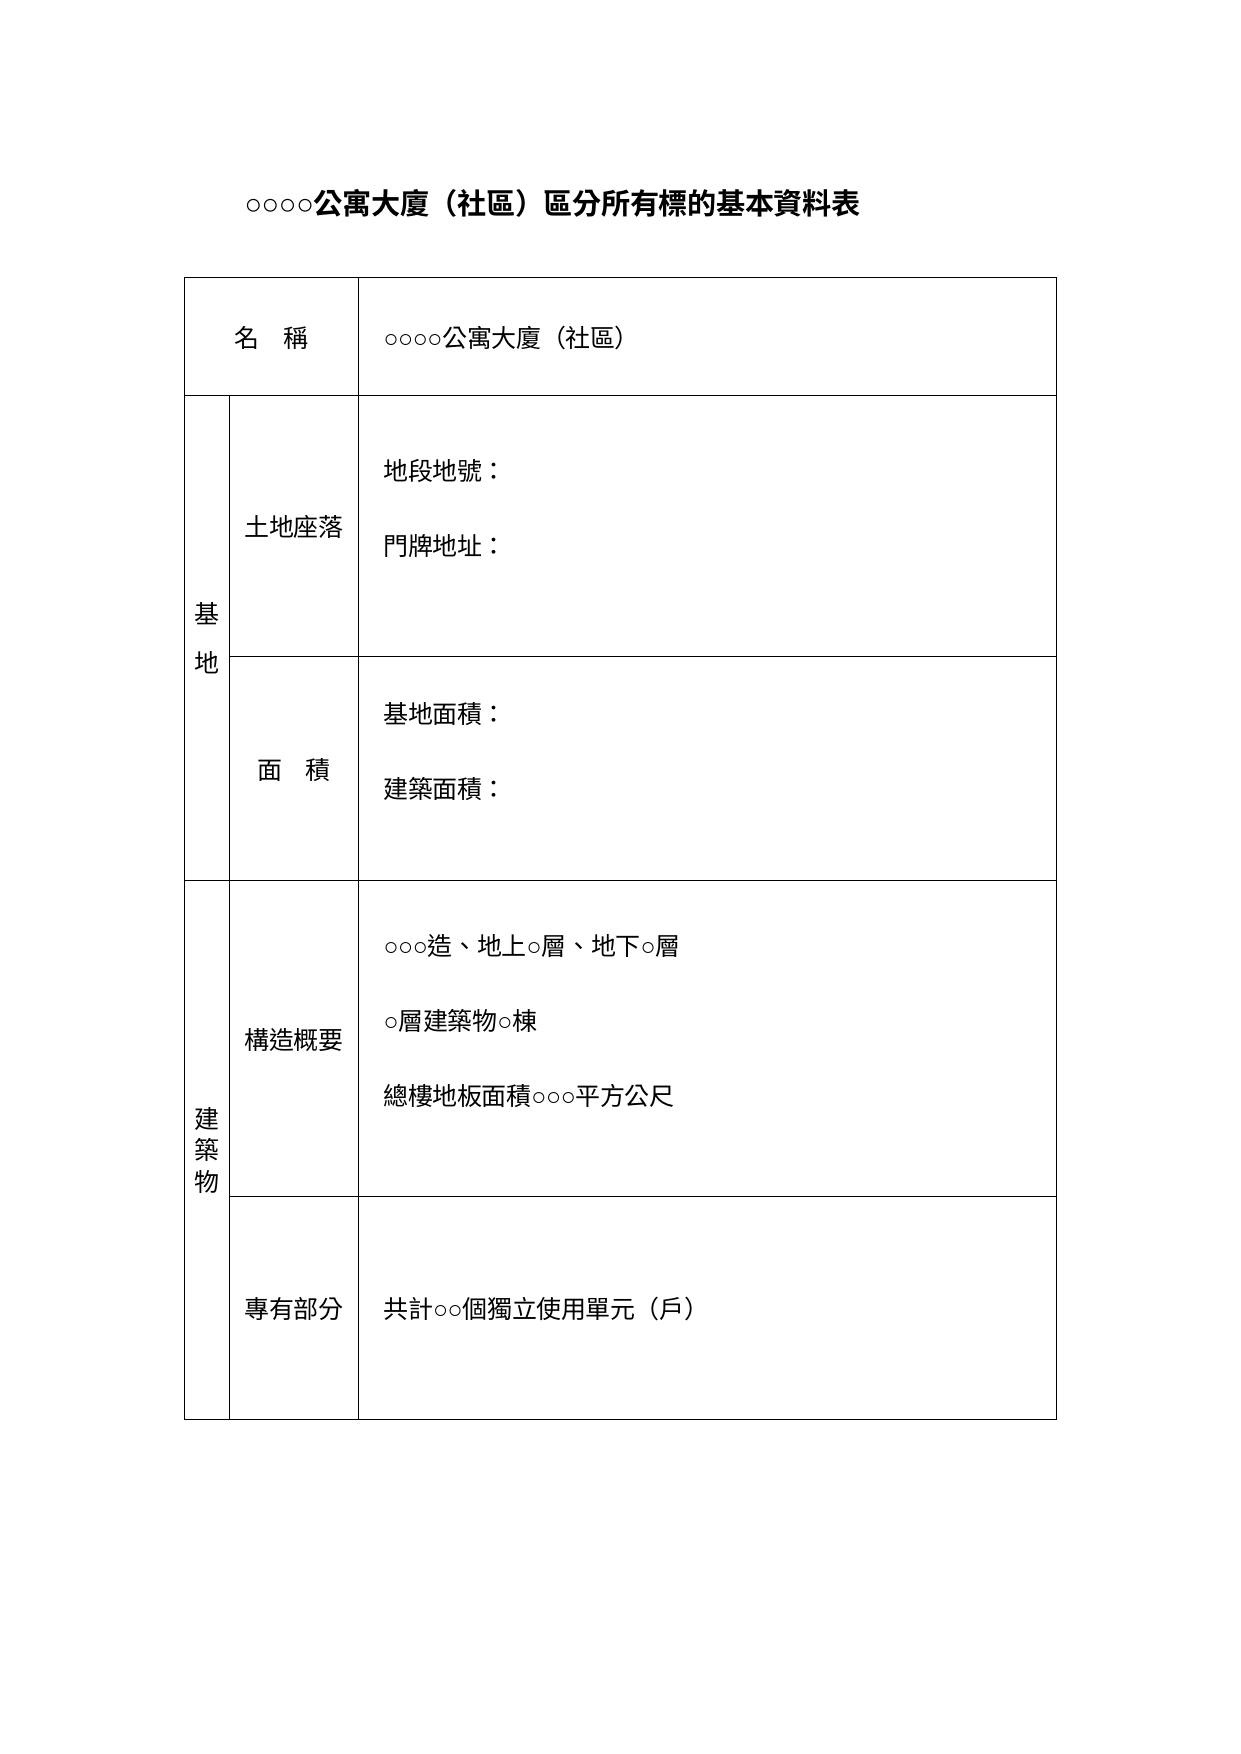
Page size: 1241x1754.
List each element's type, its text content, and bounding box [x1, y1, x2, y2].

table_header ○○○○公寓大廈（社區） [359, 278, 1056, 395]
table_cell 基地面積： 建築面積： [359, 657, 1056, 880]
table_cell 建 築 物 [185, 881, 229, 1419]
table_cell 基 地 [185, 396, 229, 880]
text ○○○○公寓大廈（社區）區分所有標的基本資料表 [187, 164, 1053, 239]
table_header 名 稱 [185, 278, 358, 395]
table_cell 共計○○個獨立使用單元（戶） [359, 1197, 1056, 1419]
table_cell 構造概要 [230, 881, 358, 1196]
table_cell ○○○造、地上○層、地下○層 ○層建築物○棟 總樓地板面積○○○平方公尺 [359, 881, 1056, 1196]
table_cell 土地座落 [230, 396, 358, 656]
table_cell 面 積 [230, 657, 358, 880]
table_cell 地段地號： 門牌地址： [359, 396, 1056, 656]
table_cell 專有部分 [230, 1197, 358, 1419]
